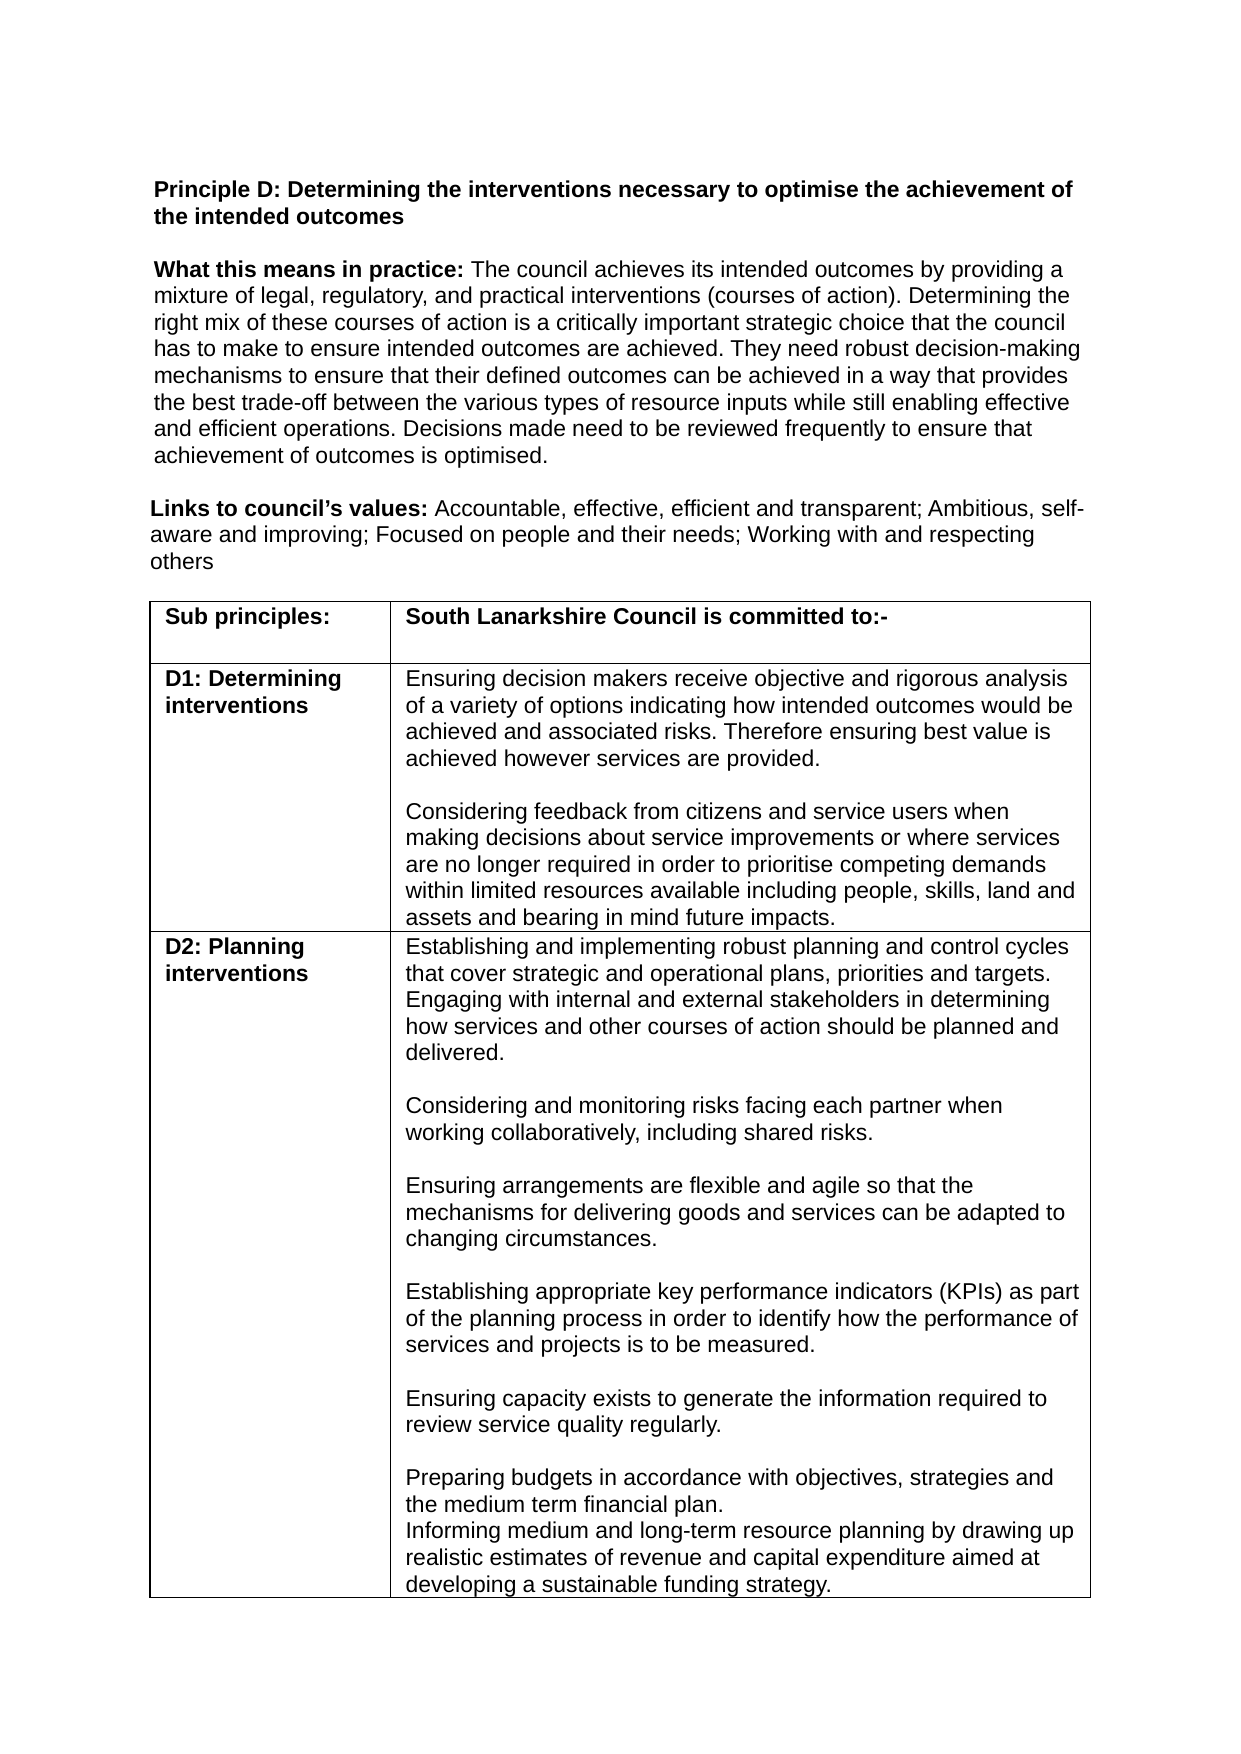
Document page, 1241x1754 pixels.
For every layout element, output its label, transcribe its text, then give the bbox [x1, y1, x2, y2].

text Links to council’s values: Accountable, effective, efficient and transparent; Ambitious, self-aware and improving; Focused on people and their needs; Working with and respecting others [150, 495, 1090, 574]
table_header Sub principles: [151, 602, 390, 663]
table_cell D2: Planning interventions [151, 932, 390, 1597]
table_cell D1: Determining interventions [151, 664, 390, 931]
text What this means in practice: The council achieves its intended outcomes by providing a mixture of legal, regulatory, and practical interventions (courses of action). Determining the right mix of these courses of action is a critically important strategic choice that the council has to make to ensure intended outcomes are achieved. They need robust decision-making mechanisms to ensure that their defined outcomes can be achieved in a way that provides the best trade-off between the various types of resource inputs while still enabling effective and efficient operations. Decisions made need to be reviewed frequently to ensure that achievement of outcomes is optimised. [153, 256, 1086, 468]
table_header South Lanarkshire Council is committed to:- [391, 602, 1090, 663]
text Principle D: Determining the interventions necessary to optimise the achievement of the intended outcomes [153, 176, 1090, 229]
table_cell Ensuring decision makers receive objective and rigorous analysis of a variety of options indicating how intended outcomes would be achieved and associated risks. Therefore ensuring best value is achieved however services are provided. Considering feedback from citizens and service users when making decisions about service improvements or where services are no longer required in order to prioritise competing demands within limited resources available including people, skills, land and assets and bearing in mind future impacts. [391, 664, 1090, 931]
table_cell Establishing and implementing robust planning and control cycles that cover strategic and operational plans, priorities and targets. Engaging with internal and external stakeholders in determining how services and other courses of action should be planned and delivered. Considering and monitoring risks facing each partner when working collaboratively, including shared risks. Ensuring arrangements are flexible and agile so that the mechanisms for delivering goods and services can be adapted to changing circumstances. Establishing appropriate key performance indicators (KPIs) as part of the planning process in order to identify how the performance of services and projects is to be measured. Ensuring capacity exists to generate the information required to review service quality regularly. Preparing budgets in accordance with objectives, strategies and the medium term financial plan. Informing medium and long-term resource planning by drawing up realistic estimates of revenue and capital expenditure aimed at developing a sustainable funding strategy. [391, 932, 1090, 1597]
